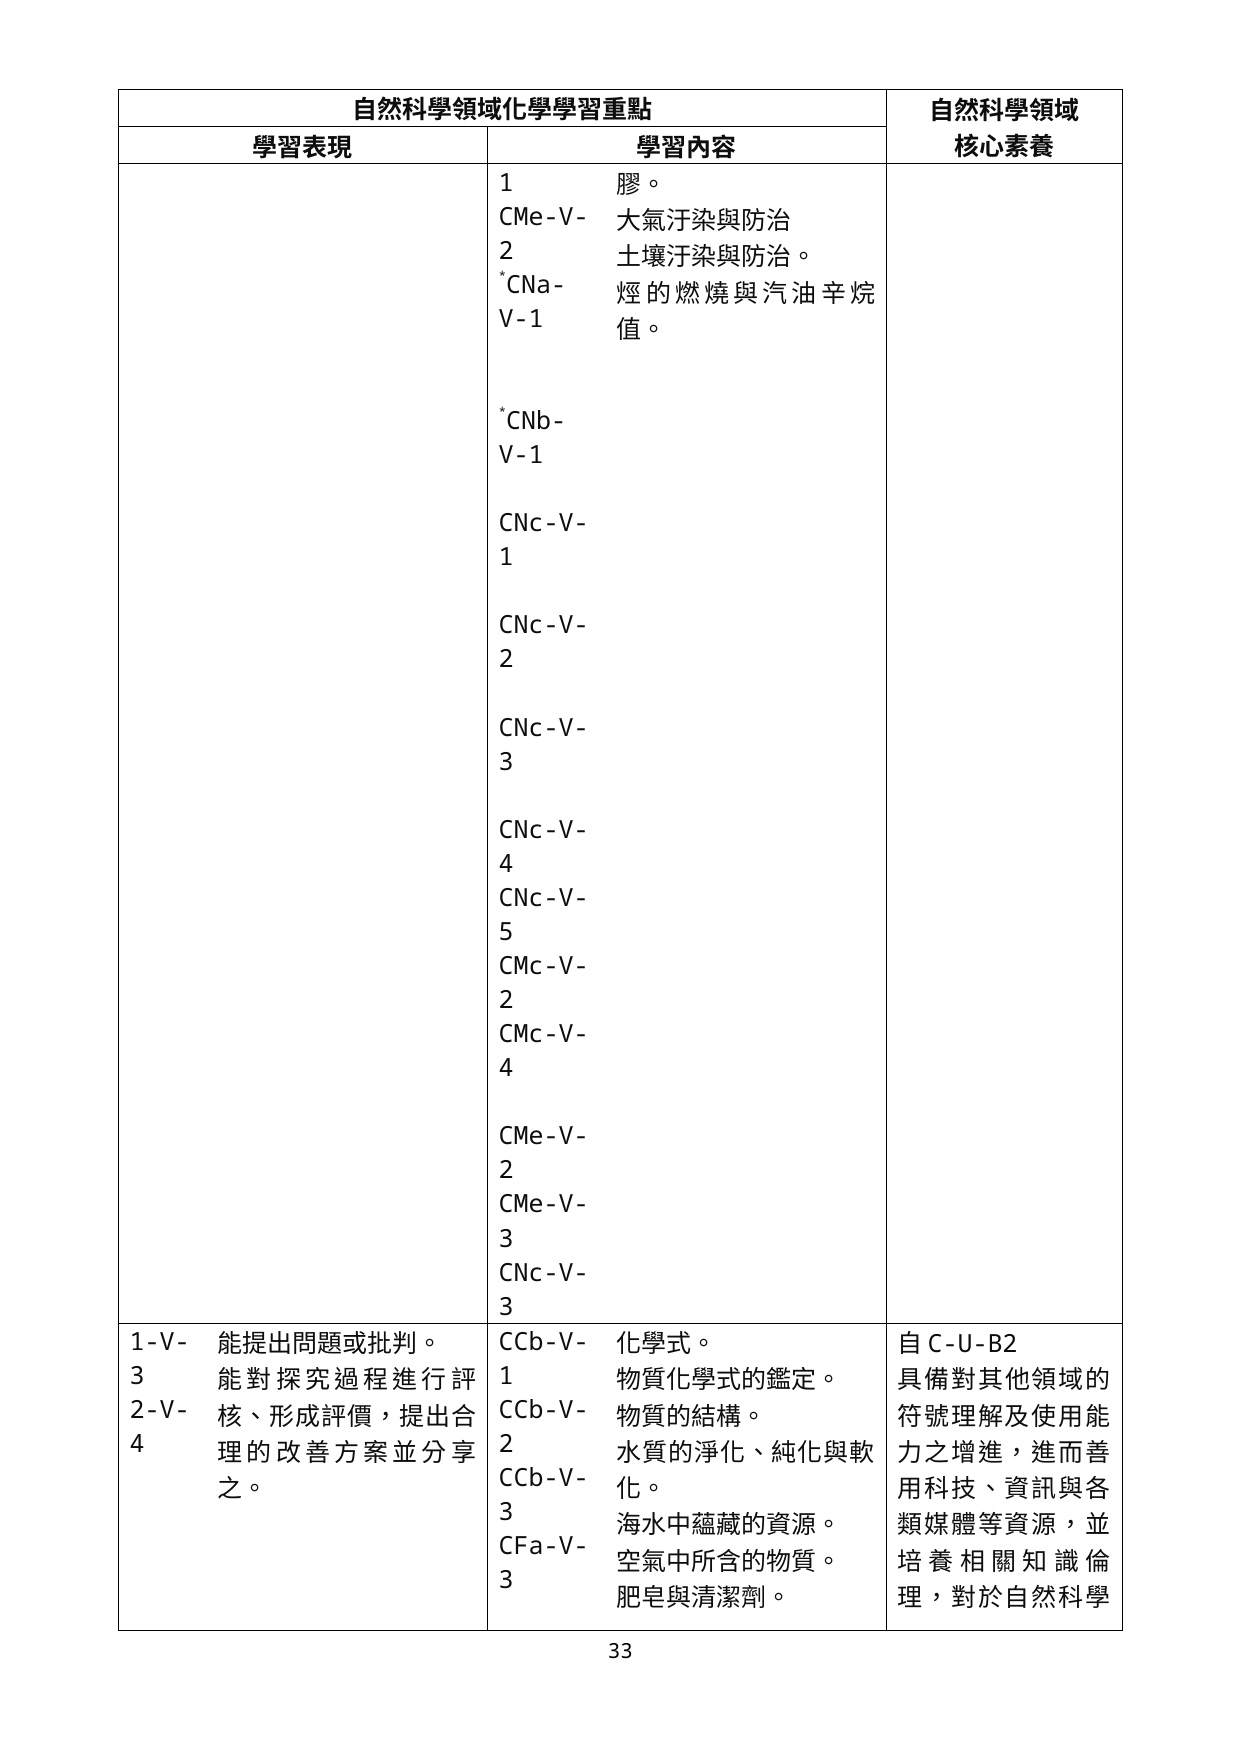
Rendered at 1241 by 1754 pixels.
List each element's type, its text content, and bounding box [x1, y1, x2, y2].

table_cell 學習表現 [119, 127, 487, 163]
table_cell 膠。 大氣汙染與防治 土壤汙染與防治。 烴的燃燒與汽油辛烷值。 [605, 164, 886, 1322]
table_cell CCb-V-1 CCb-V-2 CCb-V-3 CFa-V-3 [488, 1324, 605, 1630]
table_cell 1-V-3 2-V-4 [119, 1324, 206, 1630]
table_cell [887, 164, 1122, 1322]
table_cell 自C-U-B2 具備對其他領域的符號理解及使用能力之增進，進而善用科技、資訊與各類媒體等資源，並培養相關知識倫理，對於自然科學 [887, 1324, 1122, 1630]
table_cell 化學式。 物質化學式的鑑定。 物質的結構。 水質的淨化、純化與軟化。 海水中蘊藏的資源。 空氣中所含的物質。 肥皂與清潔劑。 [605, 1324, 886, 1630]
table_cell [206, 164, 487, 1322]
table_cell 能提出問題或批判。 能對探究過程進行評核、形成評價，提出合理的改善方案並分享之。 [206, 1324, 487, 1630]
table_cell 1 CMe-V-2 *CNa-V-1 *CNb-V-1 CNc-V-1 CNc-V-2 CNc-V-3 CNc-V-4 CNc-V-5 CMc-V-2 CMc-V-4 CMe-V-2 CMe-V-3 CNc-V-3 [488, 164, 605, 1322]
table_cell 學習內容 [488, 127, 886, 163]
table_cell [119, 164, 206, 1322]
table_header 自然科學領域化學學習重點 [119, 90, 886, 126]
table_header 自然科學領域 核心素養 [887, 90, 1122, 163]
